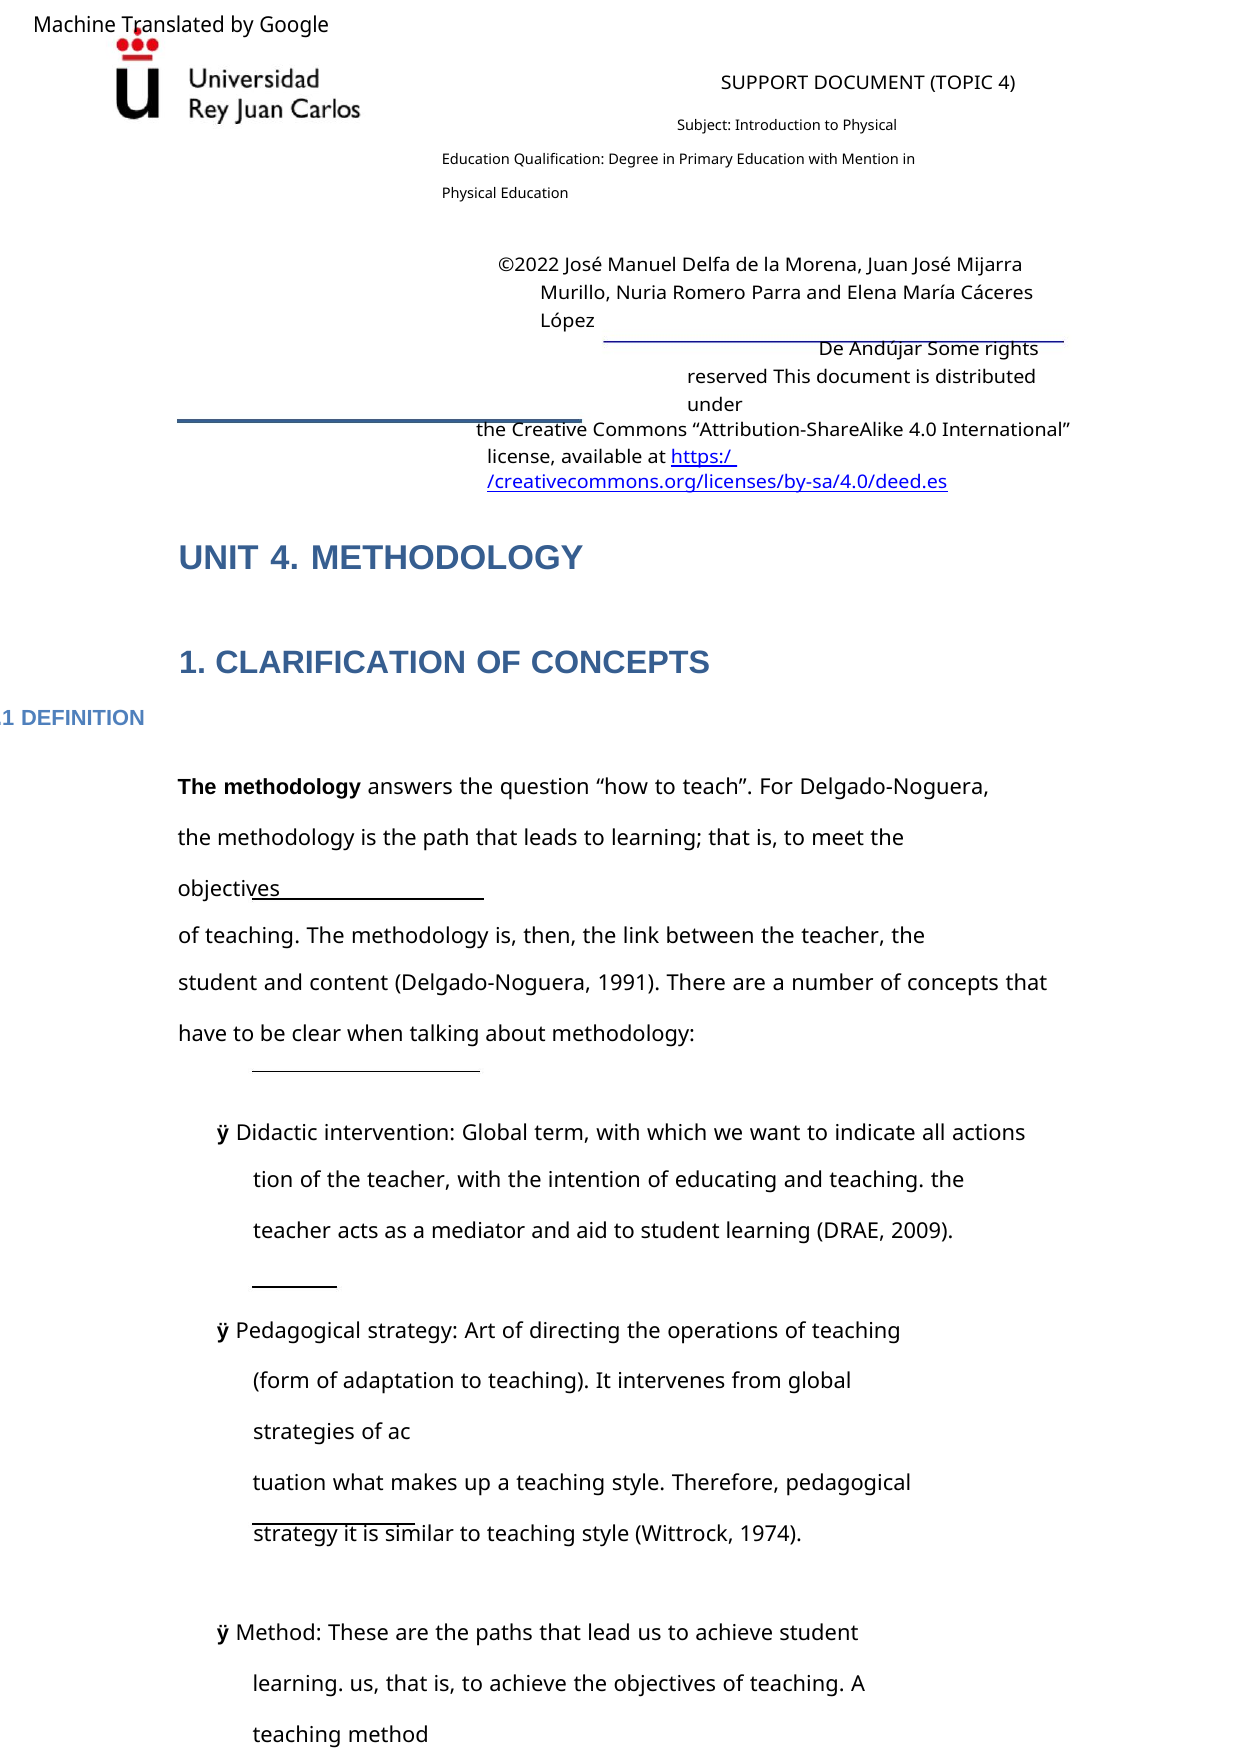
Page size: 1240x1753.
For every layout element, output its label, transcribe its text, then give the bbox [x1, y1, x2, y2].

list DEFINITION [1073, 704, 1162, 729]
text license, available at https:/ /creativecommons.org/licenses/by-sa/4.0/deed.es [1073, 443, 1162, 494]
text the Creative Commons “Attribution-ShareAlike 4.0 International” [1073, 419, 1162, 441]
text tuation what makes up a teaching style. Therefore, pedagogical strategy it is similar to teaching style (Wittrock, 1974). [252, 1528, 966, 1547]
list CLARIFICATION OF CONCEPTS [1073, 643, 1162, 681]
text of teaching. The methodology is, then, the link between the teacher, the [1073, 924, 1162, 949]
text ÿ Didactic intervention: Global term, with which we want to indicate all actions [1073, 1117, 1162, 1146]
text Machine Translated by Google [33, 9, 1162, 39]
text ÿ Method: These are the paths that lead us to achieve student learning. us, that is, to achieve the objectives of teaching. A teaching method [217, 1617, 917, 1749]
list DEFINITION [0, 704, 105, 729]
subtitle UNIT 4. METHODOLOGY [1073, 537, 1162, 577]
text SUPPORT DOCUMENT (TOPIC 4) [1073, 69, 1162, 95]
